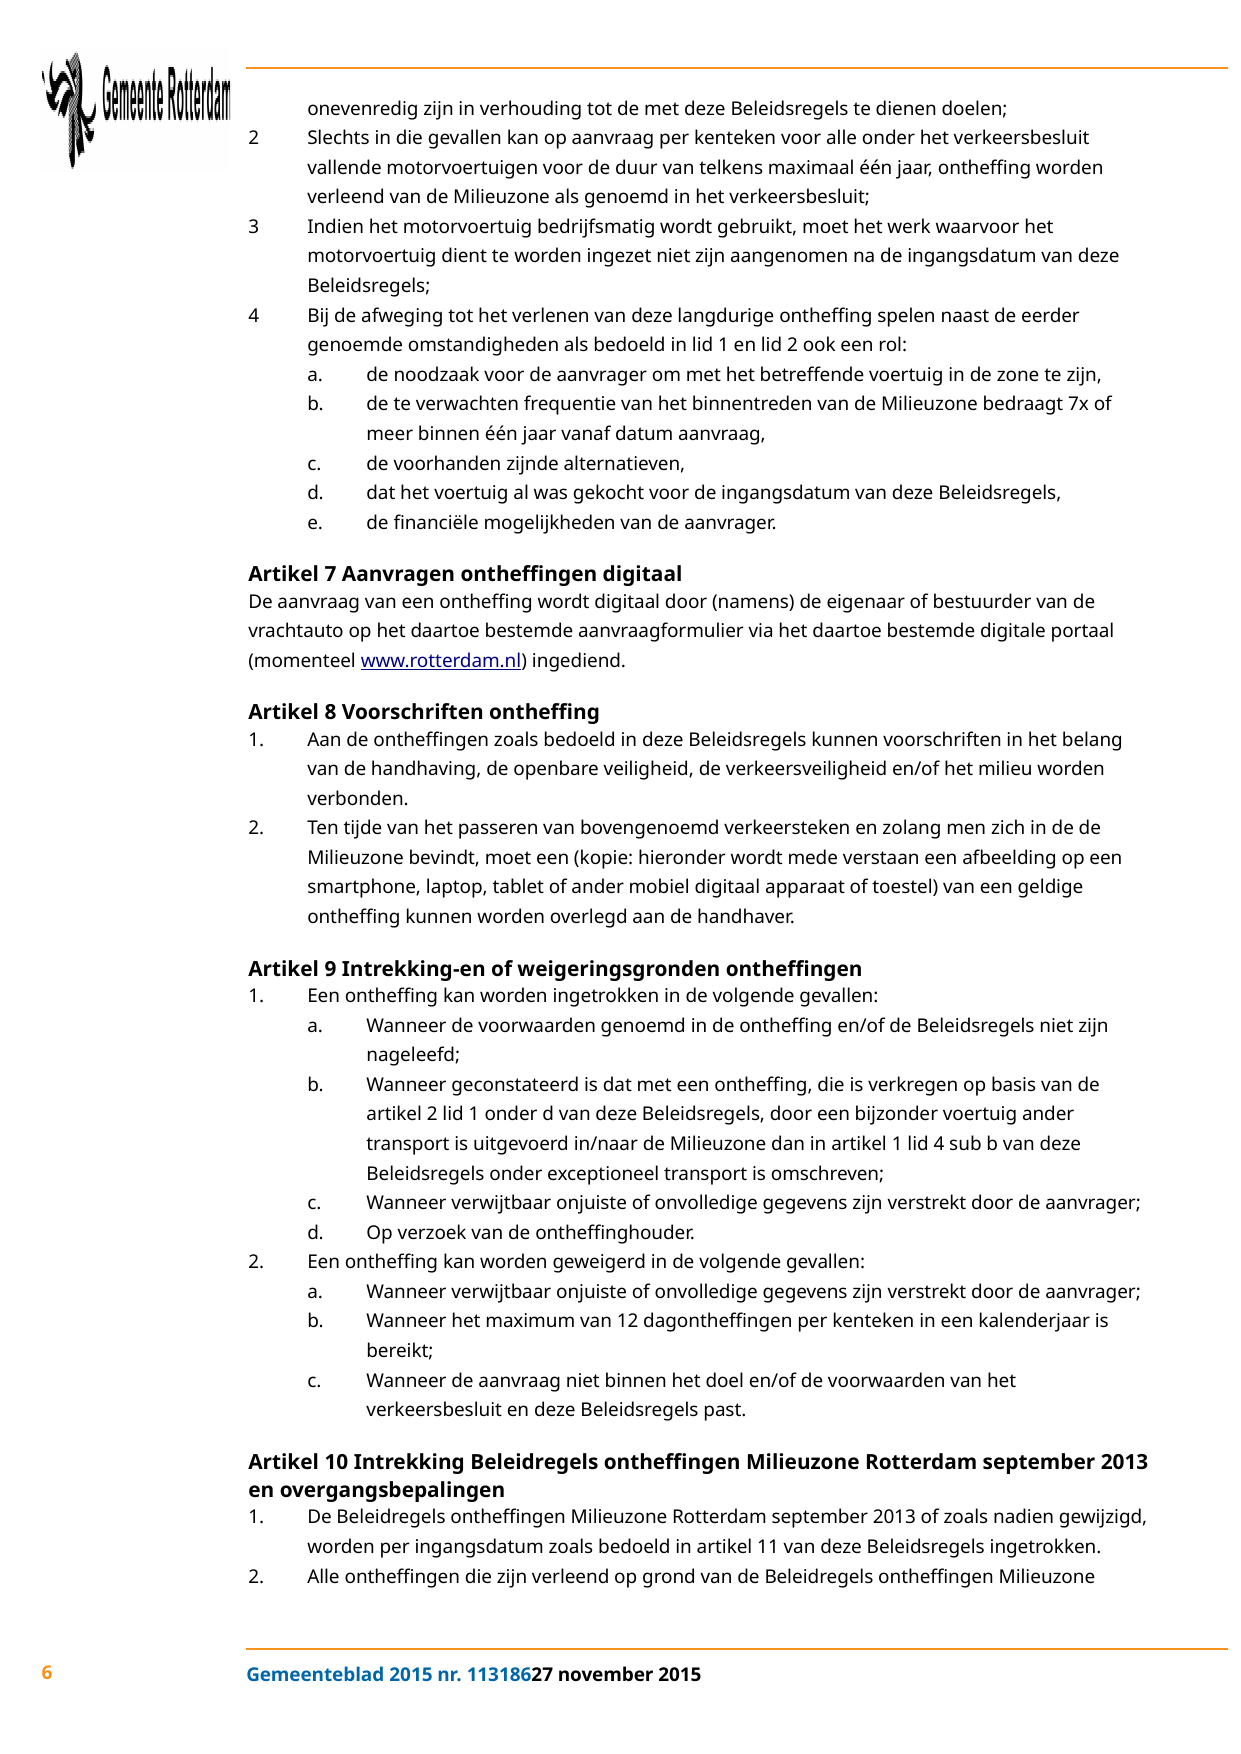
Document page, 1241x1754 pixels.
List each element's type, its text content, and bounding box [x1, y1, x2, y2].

list De Beleidregels ontheffingen Milieuzone Rotterdam september 2013 of zoals nadien gewijzigd, worden per ingangsdatum zoals bedoeld in artikel 11 van deze Beleidsregels ingetrokken. [248, 1504, 1152, 1559]
picture [41, 47, 231, 172]
list Wanneer de voorwaarden genoemd in de ontheffing en/of de Beleidsregels niet zijn nageleefd; [307, 1012, 1152, 1067]
list Een ontheffing kan worden ingetrokken in de volgende gevallen: [248, 982, 1152, 1008]
list Wanneer verwijtbaar onjuiste of onvolledige gegevens zijn verstrekt door de aanvrager; [307, 1189, 1152, 1215]
text Artikel 8 Voorschriften ontheffing [248, 697, 1152, 726]
list Indien het motorvoertuig bedrijfsmatig wordt gebruikt, moet het werk waarvoor het motorvoertuig dient te worden ingezet niet zijn aangenomen na de ingangsdatum van deze Beleidsregels; [248, 213, 1152, 298]
list de te verwachten frequentie van het binnentreden van de Milieuzone bedraagt 7x of meer binnen één jaar vanaf datum aanvraag, [307, 391, 1152, 446]
text Artikel 7 Aanvragen ontheffingen digitaal [248, 559, 1152, 588]
list Wanneer verwijtbaar onjuiste of onvolledige gegevens zijn verstrekt door de aanvrager; [307, 1278, 1152, 1304]
text Artikel 9 Intrekking-en of weigeringsgronden ontheffingen [248, 954, 1152, 982]
list Ten tijde van het passeren van bovengenoemd verkeersteken en zolang men zich in de de Milieuzone bevindt, moet een (kopie: hieronder wordt mede verstaan een afbeelding op een smartphone, laptop, tablet of ander mobiel digitaal apparaat of toestel) van een geldige ontheffing kunnen worden overlegd aan de handhaver. [248, 814, 1152, 929]
list Slechts in die gevallen kan op aanvraag per kenteken voor alle onder het verkeersbesluit vallende motorvoertuigen voor de duur van telkens maximaal één jaar, ontheffing worden verleend van de Milieuzone als genoemd in het verkeersbesluit; [248, 124, 1152, 209]
text De aanvraag van een ontheffing wordt digitaal door (namens) de eigenaar of bestuurder van de vrachtauto op het daartoe bestemde aanvraagformulier via het daartoe bestemde digitale portaal (momenteel www.rotterdam.nl) ingediend. [248, 588, 1152, 673]
list onevenredig zijn in verhouding tot de met deze Beleidsregels te dienen doelen; [248, 95, 1152, 121]
list Een ontheffing kan worden geweigerd in de volgende gevallen: [248, 1248, 1152, 1274]
list de financiële mogelijkheden van de aanvrager. [307, 509, 1152, 535]
list de voorhanden zijnde alternatieven, [307, 450, 1152, 476]
list Wanneer geconstateerd is dat met een ontheffing, die is verkregen op basis van de artikel 2 lid 1 onder d van deze Beleidsregels, door een bijzonder voertuig ander transport is uitgevoerd in/naar de Milieuzone dan in artikel 1 lid 4 sub b van deze Beleidsregels onder exceptioneel transport is omschreven; [307, 1071, 1152, 1185]
list Bij de afweging tot het verlenen van deze langdurige ontheffing spelen naast de eerder genoemde omstandigheden als bedoeld in lid 1 en lid 2 ook een rol: [248, 302, 1152, 357]
text Artikel 10 Intrekking Beleidregels ontheffingen Milieuzone Rotterdam september 2013 en overgangsbepalingen [248, 1447, 1152, 1504]
list dat het voertuig al was gekocht voor de ingangsdatum van deze Beleidsregels, [307, 479, 1152, 505]
list Wanneer het maximum van 12 dagontheffingen per kenteken in een kalenderjaar is bereikt; [307, 1308, 1152, 1363]
list de noodzaak voor de aanvrager om met het betreffende voertuig in de zone te zijn, [307, 361, 1152, 387]
list Aan de ontheffingen zoals bedoeld in deze Beleidsregels kunnen voorschriften in het belang van de handhaving, de openbare veiligheid, de verkeersveiligheid en/of het milieu worden verbonden. [248, 726, 1152, 811]
list Wanneer de aanvraag niet binnen het doel en/of de voorwaarden van het verkeersbesluit en deze Beleidsregels past. [307, 1367, 1152, 1422]
list Op verzoek van de ontheffinghouder. [307, 1219, 1152, 1244]
list Alle ontheffingen die zijn verleend op grond van de Beleidregels ontheffingen Milieuzone [248, 1563, 1152, 1588]
